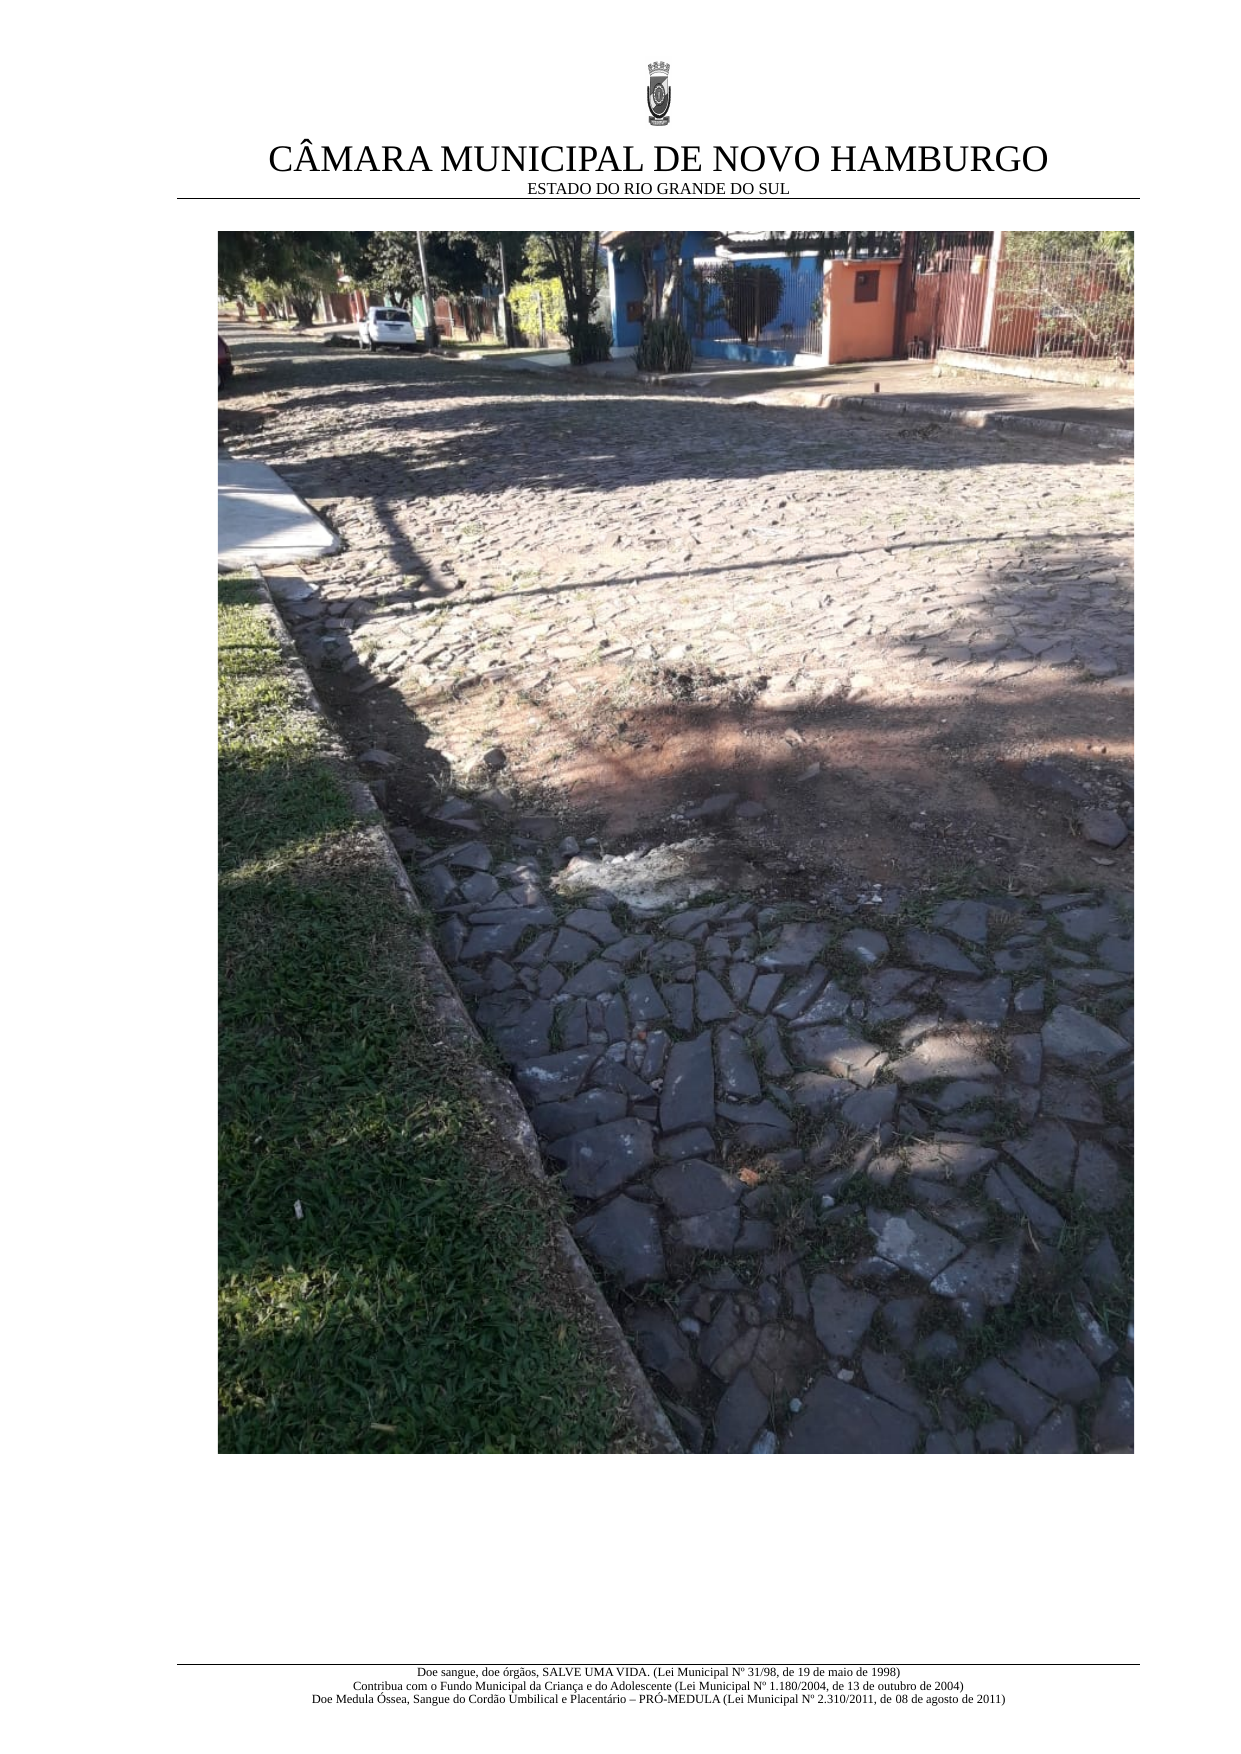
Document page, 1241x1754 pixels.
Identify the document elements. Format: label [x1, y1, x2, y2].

picture [217, 231, 1135, 1454]
